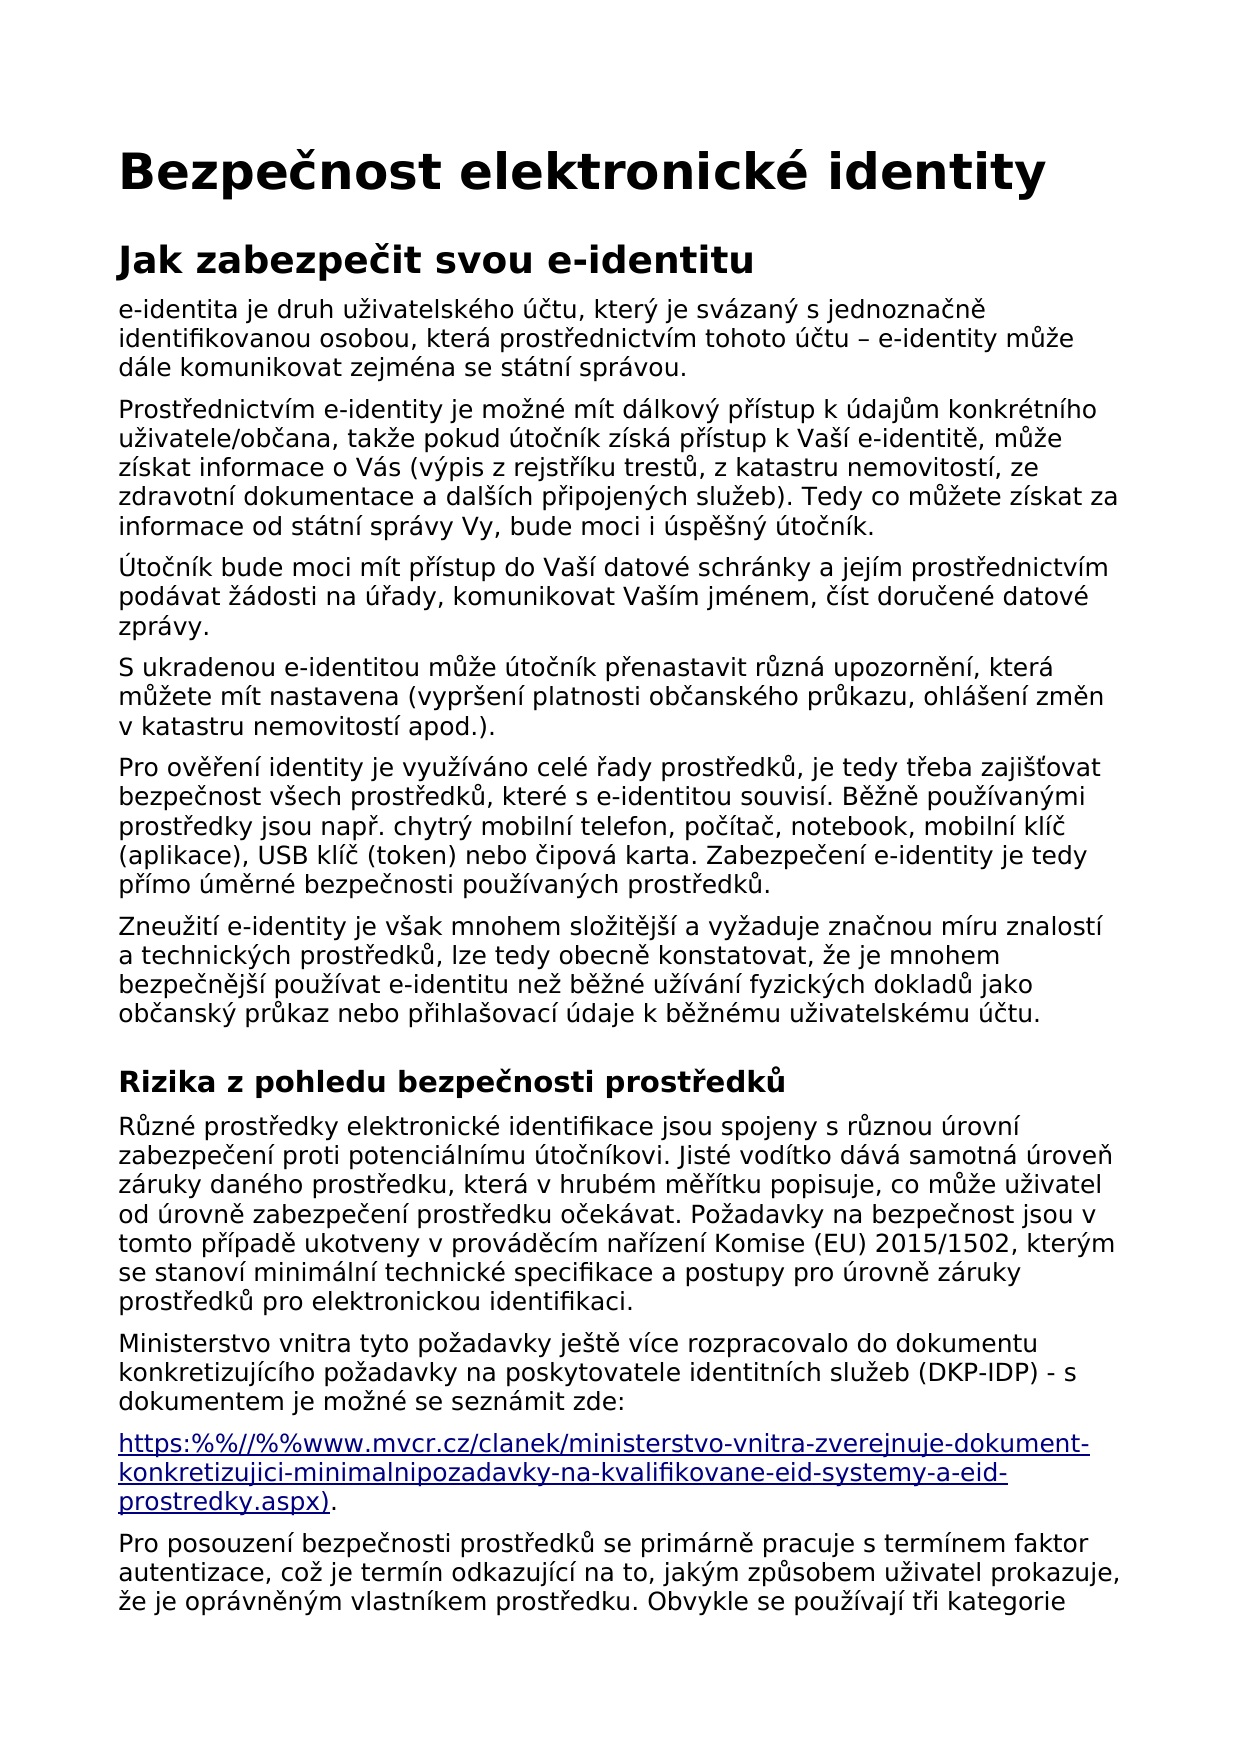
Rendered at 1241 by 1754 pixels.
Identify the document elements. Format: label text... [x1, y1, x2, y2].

text Ministerstvo vnitra tyto požadavky ještě více rozpracovalo do dokumentu konkretizujícího požadavky na poskytovatele identitních služeb (DKP-IDP) - s dokumentem je možné se seznámit zde: [118, 1329, 1122, 1416]
text Útočník bude moci mít přístup do Vaší datové schránky a jejím prostřednictvím podávat žádosti na úřady, komunikovat Vaším jménem, číst doručené datové zprávy. [118, 553, 1122, 641]
text S ukradenou e-identitou může útočník přenastavit různá upozornění, která můžete mít nastavena (vypršení platnosti občanského průkazu, ohlášení změn v katastru nemovitostí apod.). [118, 653, 1122, 741]
text Zneužití e-identity je však mnohem složitější a vyžaduje značnou míru znalostí a technických prostředků, lze tedy obecně konstatovat, že je mnohem bezpečnější používat e-identitu než běžné užívání fyzických dokladů jako občanský průkaz nebo přihlašovací údaje k běžnému uživatelskému účtu. [118, 912, 1122, 1028]
text Pro posouzení bezpečnosti prostředků se primárně pracuje s termínem faktor autentizace, což je termín odkazující na to, jakým způsobem uživatel prokazuje, že je oprávněným vlastníkem prostředku. Obvykle se používají tři kategorie [118, 1529, 1122, 1616]
subtitle Bezpečnost elektronické identity [118, 143, 1122, 201]
text Prostřednictvím e-identity je možné mít dálkový přístup k údajům konkrétního uživatele/občana, takže pokud útočník získá přístup k Vaší e-identitě, může získat informace o Vás (výpis z rejstříku trestů, z katastru nemovitostí, ze zdravotní dokumentace a dalších připojených služeb). Tedy co můžete získat za informace od státní správy Vy, bude moci i úspěšný útočník. [118, 395, 1122, 541]
text e-identita je druh uživatelského účtu, který je svázaný s jednoznačně identifikovanou osobou, která prostřednictvím tohoto účtu – e-identity může dále komunikovat zejména se státní správou. [118, 295, 1122, 382]
text Pro ověření identity je využíváno celé řady prostředků, je tedy třeba zajišťovat bezpečnost všech prostředků, které s e-identitou souvisí. Běžně používanými prostředky jsou např. chytrý mobilní telefon, počítač, notebook, mobilní klíč (aplikace), USB klíč (token) nebo čipová karta. Zabezpečení e-identity je tedy přímo úměrné bezpečnosti používaných prostředků. [118, 753, 1122, 899]
text Různé prostředky elektronické identifikace jsou spojeny s různou úrovní zabezpečení proti potenciálnímu útočníkovi. Jisté vodítko dává samotná úroveň záruky daného prostředku, která v hrubém měřítku popisuje, co může uživatel od úrovně zabezpečení prostředku očekávat. Požadavky na bezpečnost jsou v tomto případě ukotveny v prováděcím nařízení Komise (EU) 2015/1502, kterým se stanoví minimální technické specifikace a postupy pro úrovně záruky prostředků pro elektronickou identifikaci. [118, 1112, 1122, 1316]
text https:%%//%%www.mvcr.cz/clanek/ministerstvo-vnitra-zverejnuje-dokument-konkretizujici-minimalnipozadavky-na-kvalifikovane-eid-systemy-a-eid-prostredky.aspx). [118, 1429, 1122, 1516]
subtitle Jak zabezpečit svou e-identitu [118, 239, 1122, 282]
subtitle Rizika z pohledu bezpečnosti prostředků [118, 1066, 1122, 1100]
